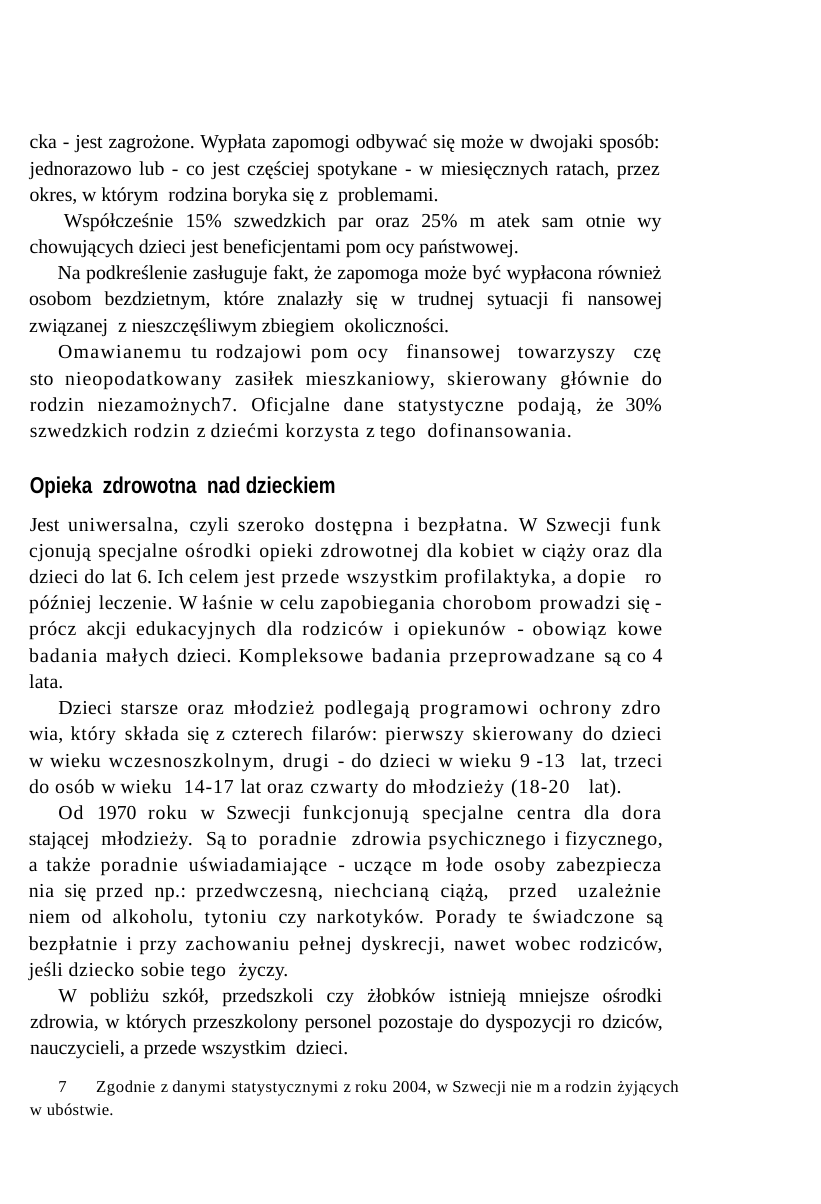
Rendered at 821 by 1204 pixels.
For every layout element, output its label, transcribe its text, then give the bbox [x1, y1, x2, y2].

text Dzieci starsze oraz młodzież podlegają programowi ochrony zdro­ wia, który składa się z czterech filarów: pierwszy skierowany do dzieci w wieku wczesnoszkolnym, drugi - do dzieci w wieku 9 -13 lat, trzeci do osób w wieku 14-17 lat oraz czwarty do młodzieży (18-20 lat). [29, 696, 662, 797]
text Jest uniwersalna, czyli szeroko dostępna i bezpłatna. W Szwecji funk­ cjonują specjalne ośrodki opieki zdrowotnej dla kobiet w ciąży oraz dla dzieci do lat 6. Ich celem jest przede wszystkim profilaktyka, a dopie­ ro później leczenie. W łaśnie w celu zapobiegania chorobom prowadzi się - prócz akcji edukacyjnych dla rodziców i opiekunów - obowiąz­ kowe badania małych dzieci. Kompleksowe badania przeprowadzane są co 4 lata. [29, 513, 662, 692]
text Omawianemu tu rodzajowi pom ocy finansowej towarzyszy czę­ sto nieopodatkowany zasiłek mieszkaniowy, skierowany głównie do rodzin niezamożnych7. Oficjalne dane statystyczne podają, że 30% szwedzkich rodzin z dziećmi korzysta z tego dofinansowania. [29, 340, 662, 442]
text Na podkreślenie zasługuje fakt, że zapomoga może być wypłacona również osobom bezdzietnym, które znalazły się w trudnej sytuacji fi­ nansowej związanej z nieszczęśliwym zbiegiem okoliczności. [29, 261, 662, 336]
text W pobliżu szkół, przedszkoli czy żłobków istnieją mniejsze ośrodki zdrowia, w których przeszkolony personel pozostaje do dyspozycji ro­ dziców, nauczycieli, a przede wszystkim dzieci. [30, 984, 663, 1059]
list Zgodnie z danymi statystycznymi z roku 2004, w Szwecji nie m a rodzin żyjących w ubóstwie. [29, 1077, 690, 1119]
subtitle Opieka zdrowotna nad dzieckiem [29, 472, 708, 498]
text Od 1970 roku w Szwecji funkcjonują specjalne centra dla dora­ stającej młodzieży. Są to poradnie zdrowia psychicznego i fizycznego, a także poradnie uświadamiające - uczące m łode osoby zabezpiecza­ nia się przed np.: przedwczesną, niechcianą ciążą, przed uzależnie­ niem od alkoholu, tytoniu czy narkotyków. Porady te świadczone są bezpłatnie i przy zachowaniu pełnej dyskrecji, nawet wobec rodziców, jeśli dziecko sobie tego życzy. [28, 801, 663, 981]
text Współcześnie 15% szwedzkich par oraz 25% m atek sam otnie wy­ chowujących dzieci jest beneficjentami pom ocy państwowej. [29, 209, 662, 258]
text cka - jest zagrożone. Wypłata zapomogi odbywać się może w dwojaki sposób: jednorazowo lub - co jest częściej spotykane - w miesięcznych ratach, przez okres, w którym rodzina boryka się z problemami. [29, 131, 661, 206]
